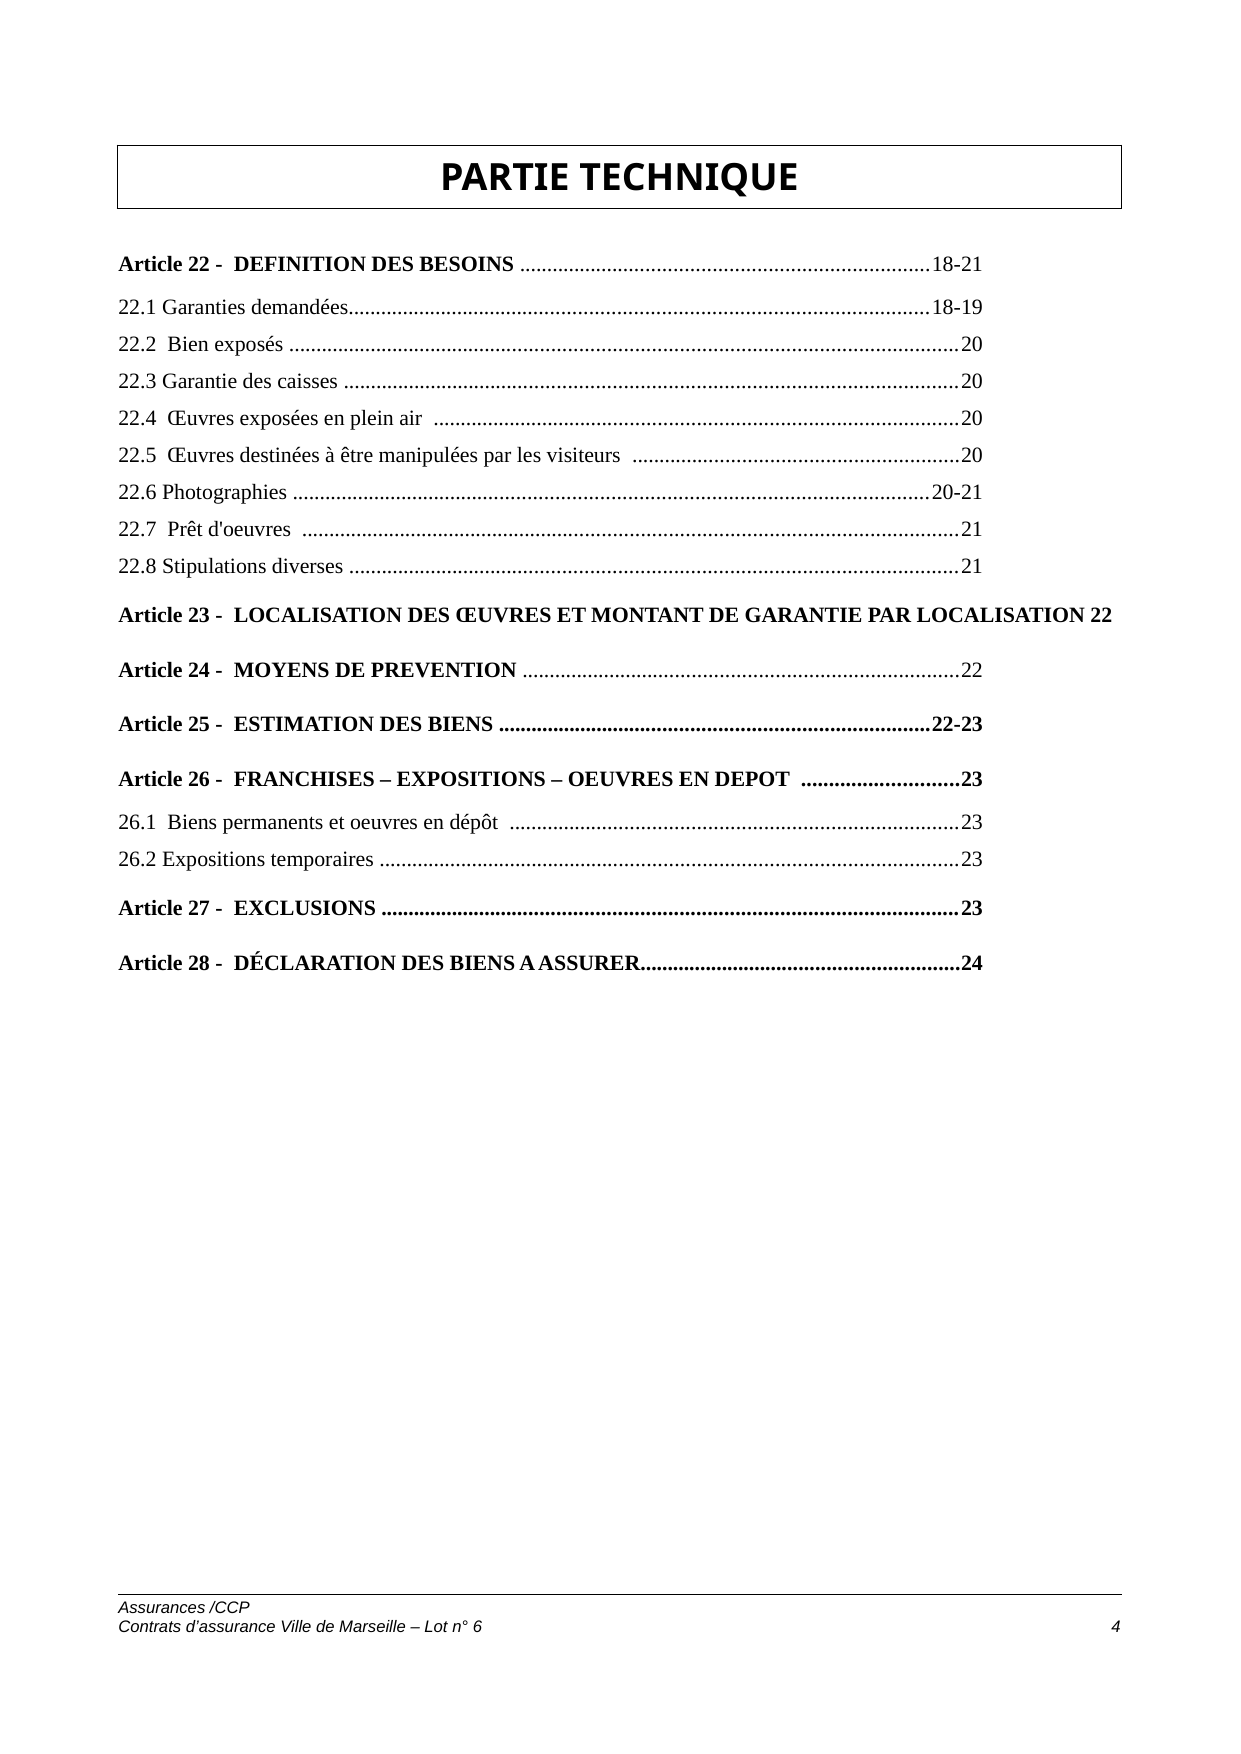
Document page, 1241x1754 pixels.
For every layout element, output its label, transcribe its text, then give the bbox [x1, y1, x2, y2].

text Article 24 - MOYENS DE PREVENTION 22 [118, 657, 1122, 682]
text 22.1 Garanties demandées 18-19 [118, 294, 1122, 319]
text Article 23 - LOCALISATION DES ŒUVRES ET MONTANT DE GARANTIE PAR LOCALISATION 22 [118, 602, 1122, 627]
text 22.5 Œuvres destinées à être manipulées par les visiteurs 20 [118, 442, 1122, 467]
text 22.4 Œuvres exposées en plein air 20 [118, 405, 1122, 430]
text 22.7 Prêt d'oeuvres 21 [118, 516, 1122, 541]
text Article 27 - EXCLUSIONS 23 [118, 895, 1122, 920]
text 22.2 Bien exposés 20 [118, 331, 1122, 356]
text 22.6 Photographies 20-21 [118, 479, 1122, 504]
text 22.8 Stipulations diverses 21 [118, 553, 1122, 578]
text 26.2 Expositions temporaires 23 [118, 846, 1122, 871]
text 22.3 Garantie des caisses 20 [118, 368, 1122, 393]
text Article 26 - FRANCHISES – EXPOSITIONS – OEUVRES EN DEPOT 23 [118, 766, 1122, 791]
text Article 28 - DÉCLARATION DES BIENS A ASSURER 24 [118, 950, 1122, 975]
table_header PARTIE TECHNIQUE [118, 146, 1121, 207]
text 26.1 Biens permanents et oeuvres en dépôt 23 [118, 809, 1122, 834]
text Article 25 - ESTIMATION DES BIENS 22-23 [118, 711, 1122, 737]
text Article 22 - DEFINITION DES BESOINS 18-21 [118, 251, 1122, 276]
